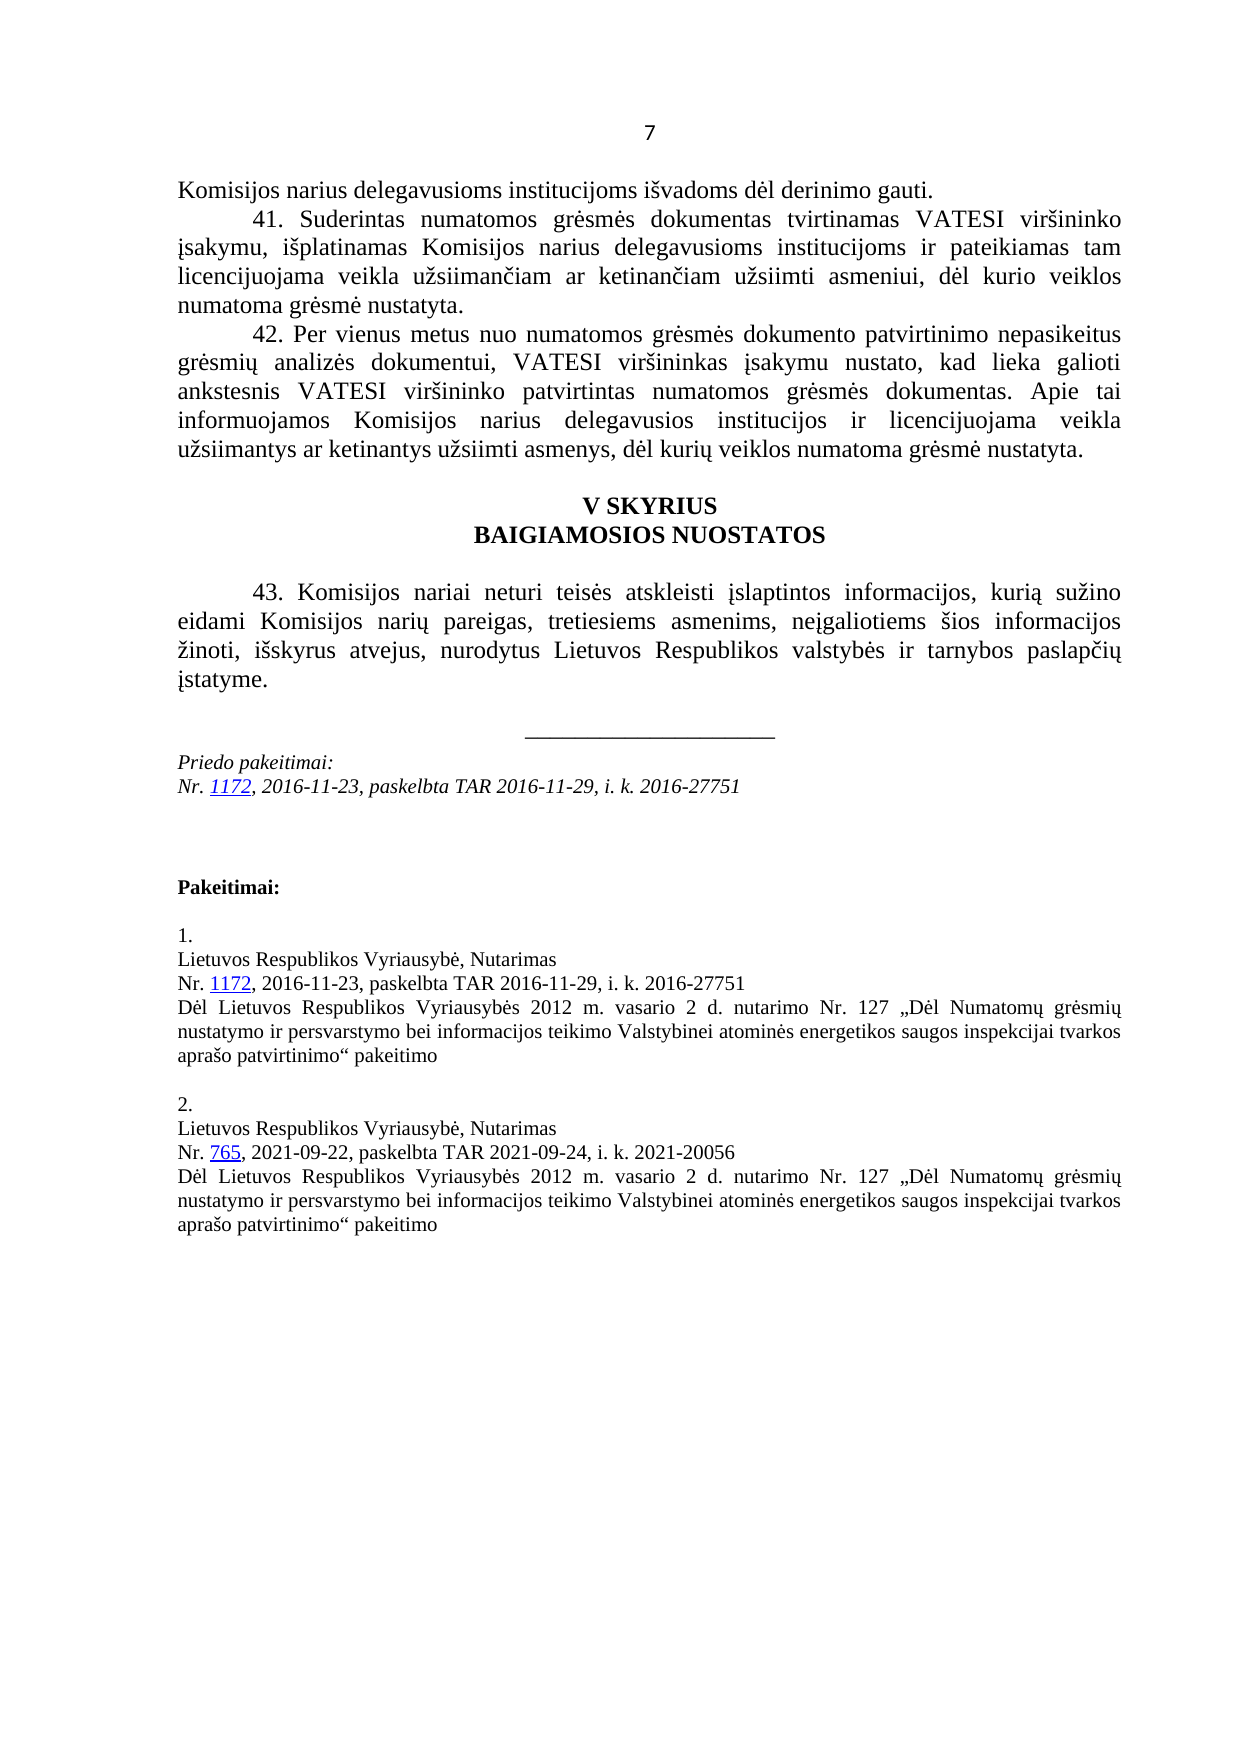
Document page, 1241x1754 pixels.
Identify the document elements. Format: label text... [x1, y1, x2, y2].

text BAIGIAMOSIOS NUOSTATOS [177, 520, 1122, 549]
text Pakeitimai: [177, 875, 1122, 899]
text Priedo pakeitimai: [177, 750, 1122, 774]
text 1. [177, 923, 1122, 947]
text V SKYRIUS [177, 491, 1122, 520]
text 41. Suderintas numatomos grėsmės dokumentas tvirtinamas VATESI viršininko įsakymu, išplatinamas Komisijos narius delegavusioms institucijoms ir pateikiamas tam licencijuojama veikla užsiimančiam ar ketinančiam užsiimti asmeniui, dėl kurio veiklos numatoma grėsmė nustatyta. [177, 204, 1122, 319]
text 43. Komisijos nariai neturi teisės atskleisti įslaptintos informacijos, kurią sužino eidami Komisijos narių pareigas, tretiesiems asmenims, neįgaliotiems šios informacijos žinoti, išskyrus atvejus, nurodytus Lietuvos Respublikos valstybės ir tarnybos paslapčių įstatyme. [177, 577, 1122, 692]
text Lietuvos Respublikos Vyriausybė, Nutarimas [177, 947, 1122, 971]
text Komisijos narius delegavusioms institucijoms išvadoms dėl derinimo gauti. [177, 175, 1122, 204]
text 2. [177, 1091, 1122, 1116]
text Dėl Lietuvos Respublikos Vyriausybės 2012 m. vasario 2 d. nutarimo Nr. 127 „Dėl Numatomų grėsmių nustatymo ir persvarstymo bei informacijos teikimo Valstybinei atominės energetikos saugos inspekcijai tvarkos aprašo patvirtinimo“ pakeitimo [177, 1164, 1122, 1236]
text Nr. 765, 2021-09-22, paskelbta TAR 2021-09-24, i. k. 2021-20056 [177, 1139, 1122, 1164]
text Lietuvos Respublikos Vyriausybė, Nutarimas [177, 1116, 1122, 1139]
text Nr. 1172, 2016-11-23, paskelbta TAR 2016-11-29, i. k. 2016-27751 [177, 774, 1122, 798]
text –––––––––––––––––––– [177, 721, 1122, 750]
text Dėl Lietuvos Respublikos Vyriausybės 2012 m. vasario 2 d. nutarimo Nr. 127 „Dėl Numatomų grėsmių nustatymo ir persvarstymo bei informacijos teikimo Valstybinei atominės energetikos saugos inspekcijai tvarkos aprašo patvirtinimo“ pakeitimo [177, 995, 1122, 1067]
text 42. Per vienus metus nuo numatomos grėsmės dokumento patvirtinimo nepasikeitus grėsmių analizės dokumentui, VATESI viršininkas įsakymu nustato, kad lieka galioti ankstesnis VATESI viršininko patvirtintas numatomos grėsmės dokumentas. Apie tai informuojamos Komisijos narius delegavusios institucijos ir licencijuojama veikla užsiimantys ar ketinantys užsiimti asmenys, dėl kurių veiklos numatoma grėsmė nustatyta. [177, 319, 1122, 462]
text Nr. 1172, 2016-11-23, paskelbta TAR 2016-11-29, i. k. 2016-27751 [177, 971, 1122, 995]
